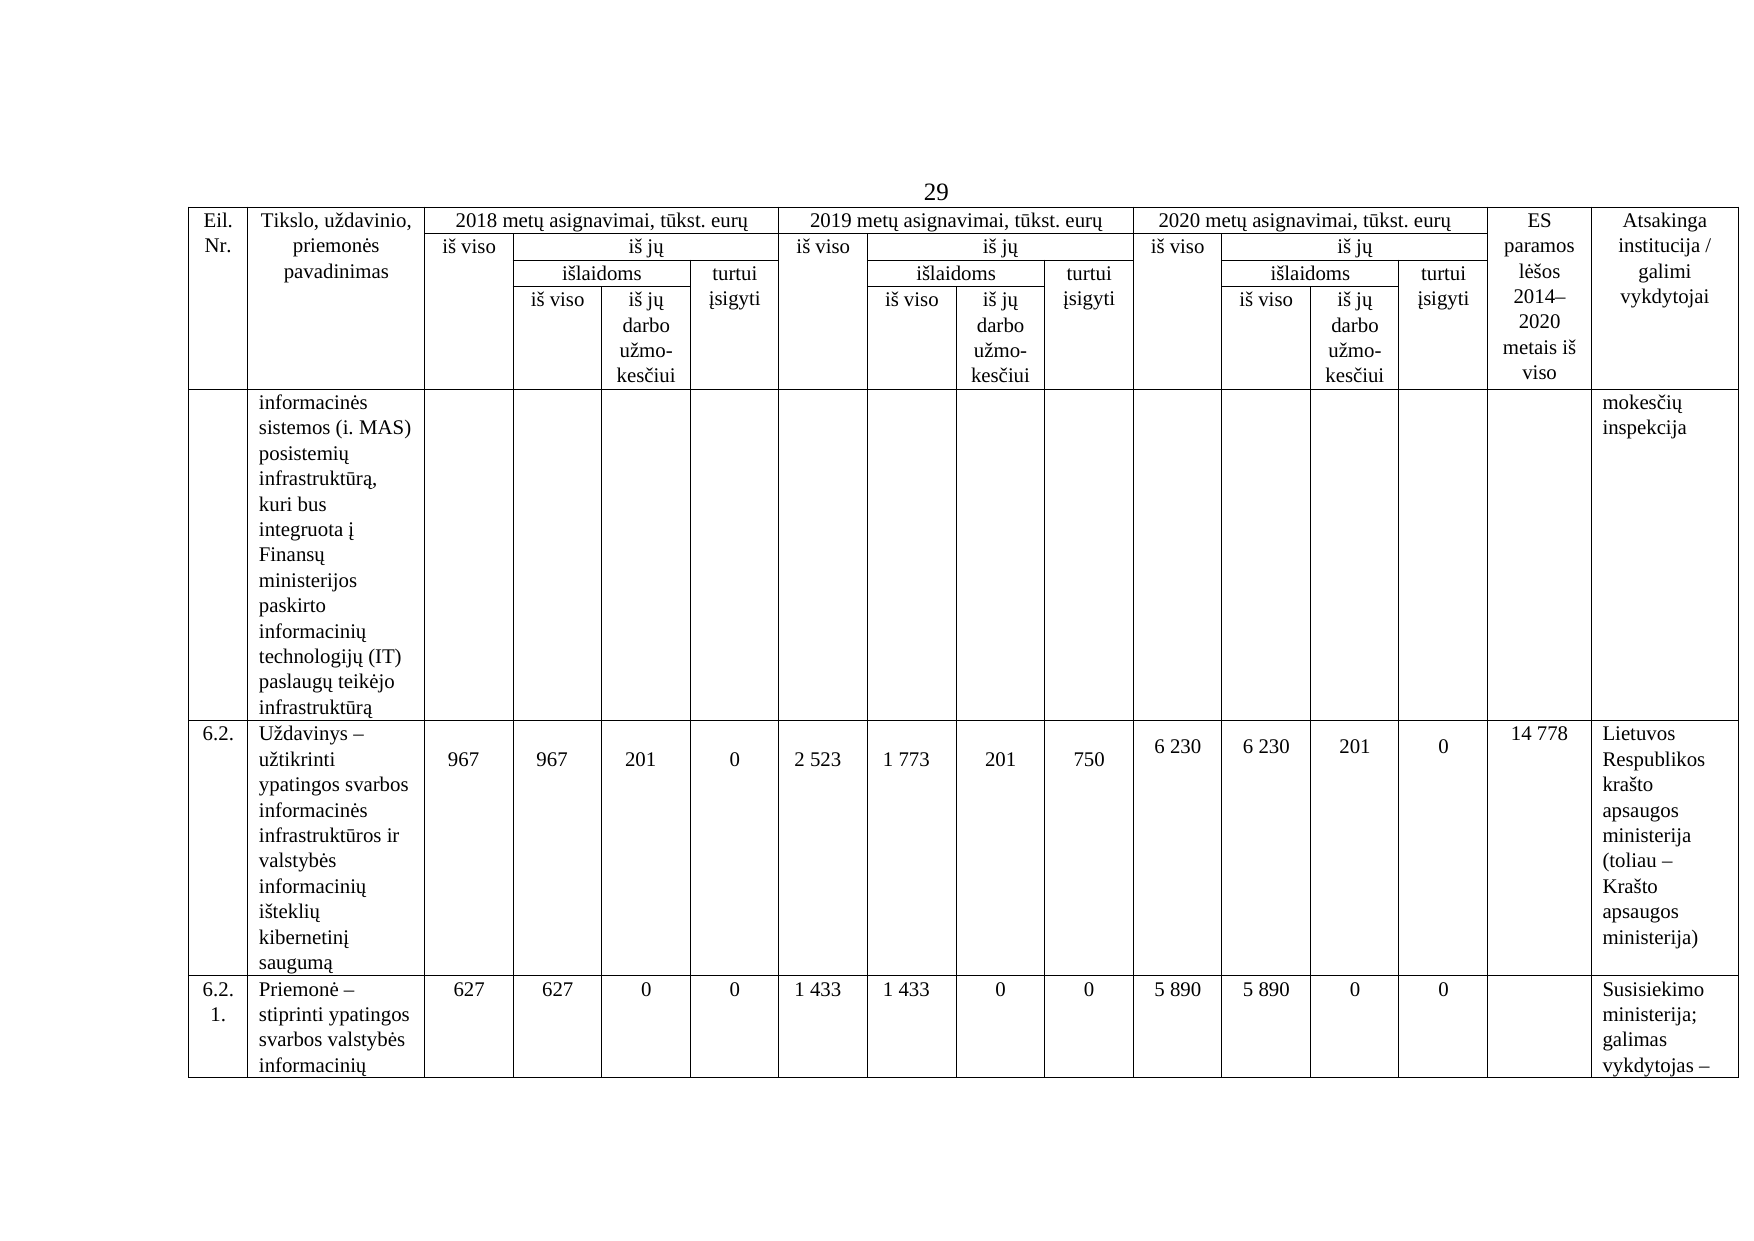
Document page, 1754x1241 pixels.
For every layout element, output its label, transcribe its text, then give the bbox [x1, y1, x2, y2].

table_cell iš viso [425, 234, 513, 389]
table_cell 6 230 [1134, 721, 1221, 975]
table_header 2020 metų asignavimai, tūkst. eurų [1134, 208, 1487, 233]
table_cell [1311, 390, 1398, 720]
table_cell 201 [602, 721, 690, 975]
table_cell iš viso [514, 287, 601, 389]
table_cell 5 890 [1134, 976, 1221, 1077]
table_cell 201 [1311, 721, 1398, 975]
table_cell [602, 390, 690, 720]
table_cell iš jų [1222, 234, 1487, 259]
table_cell [1488, 390, 1591, 720]
table_cell [957, 390, 1044, 720]
table_cell Lietuvos Respublikos krašto apsaugos ministerija (toliau – Krašto apsaugos ministerija) [1592, 721, 1738, 975]
table_cell turtui įsigyti [1399, 261, 1487, 389]
table_cell turtui įsigyti [1045, 261, 1133, 389]
table_cell Priemonė – stiprinti ypatingos svarbos valstybės informacinių [248, 976, 424, 1077]
table_cell išlaidoms [868, 261, 1044, 286]
table_cell Uždavinys – užtikrinti ypatingos svarbos informacinės infrastruktūros ir valstybės informacinių išteklių kibernetinį saugumą [248, 721, 424, 975]
table_cell 0 [602, 976, 690, 1077]
table_cell 627 [425, 976, 513, 1077]
table_cell 627 [514, 976, 601, 1077]
table_header 2019 metų asignavimai, tūkst. eurų [779, 208, 1133, 233]
table_cell iš jų darbo užmo-kesčiui [957, 287, 1044, 389]
table_cell 0 [1399, 976, 1487, 1077]
table_cell 967 [514, 721, 601, 975]
table_header Atsakinga institucija / galimi vykdytojai [1592, 208, 1738, 389]
table_cell 5 890 [1222, 976, 1310, 1077]
table_cell turtui įsigyti [691, 261, 778, 389]
table_header ES paramos lėšos 2014–2020 metais iš viso [1488, 208, 1591, 389]
table_cell mokesčių inspekcija [1592, 390, 1738, 720]
table_cell 1 773 [868, 721, 956, 975]
table_cell [1222, 390, 1310, 720]
table_cell 967 [425, 721, 513, 975]
table_cell iš jų [868, 234, 1133, 259]
table_cell 0 [1311, 976, 1398, 1077]
table_cell iš viso [868, 287, 956, 389]
table_cell išlaidoms [514, 261, 690, 286]
table_cell 0 [957, 976, 1044, 1077]
table_cell iš viso [1134, 234, 1221, 389]
table_cell informacinės sistemos (i. MAS) posistemių infrastruktūrą, kuri bus integruota į Finansų ministerijos paskirto informacinių technologijų (IT) paslaugų teikėjo infrastruktūrą [248, 390, 424, 720]
table_cell išlaidoms [1222, 261, 1398, 286]
table_header Eil. Nr. [189, 208, 247, 389]
table_cell [514, 390, 601, 720]
table_cell 0 [691, 721, 778, 975]
table_cell iš viso [1222, 287, 1310, 389]
table_cell 0 [1399, 721, 1487, 975]
table_cell [868, 390, 956, 720]
table_cell 1 433 [868, 976, 956, 1077]
table_cell 0 [1045, 976, 1133, 1077]
table_cell [1045, 390, 1133, 720]
table_cell [1399, 390, 1487, 720]
table_cell 6.2.1. [189, 976, 247, 1077]
table_cell [1488, 976, 1591, 1077]
table_header Tikslo, uždavinio, priemonės pavadinimas [248, 208, 424, 389]
table_cell Susisiekimo ministerija; galimas vykdytojas – [1592, 976, 1738, 1077]
table_cell [1134, 390, 1221, 720]
table_cell iš jų darbo užmo-kesčiui [602, 287, 690, 389]
table_cell iš viso [779, 234, 867, 389]
table_cell 14 778 [1488, 721, 1591, 975]
table_cell 6 230 [1222, 721, 1310, 975]
table_cell [425, 390, 513, 720]
table_cell 2 523 [779, 721, 867, 975]
table_cell [779, 390, 867, 720]
table_cell iš jų darbo užmo-kesčiui [1311, 287, 1398, 389]
table_cell [691, 390, 778, 720]
table_cell iš jų [514, 234, 778, 259]
table_cell 201 [957, 721, 1044, 975]
table_header 2018 metų asignavimai, tūkst. eurų [425, 208, 778, 233]
table_cell 750 [1045, 721, 1133, 975]
table_cell 1 433 [779, 976, 867, 1077]
table_cell 6.2. [189, 721, 247, 975]
table_cell 0 [691, 976, 778, 1077]
table_cell [189, 390, 247, 720]
